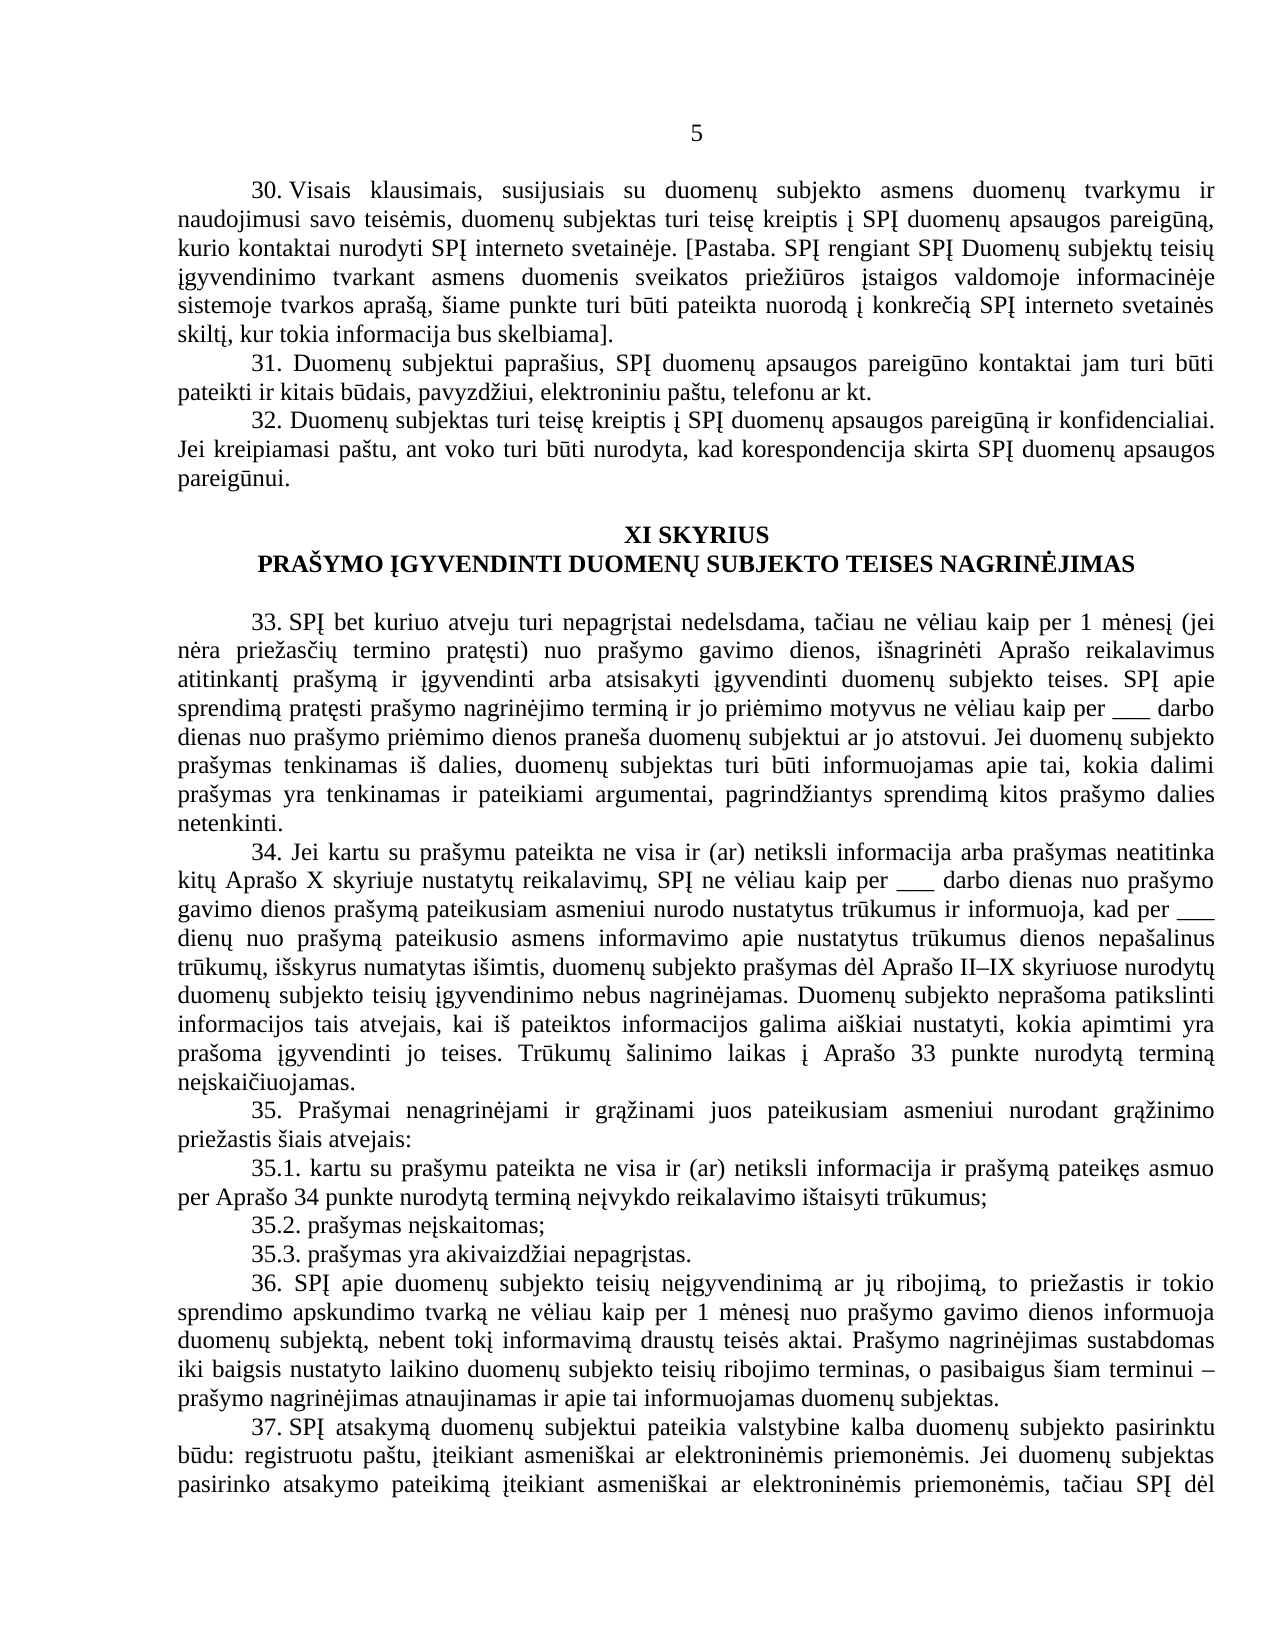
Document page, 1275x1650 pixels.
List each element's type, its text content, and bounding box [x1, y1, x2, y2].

text XI SKYRIUS [177, 521, 1216, 549]
text 34. Jei kartu su prašymu pateikta ne visa ir (ar) netiksli informacija arba prašymas neatitinka kitų Aprašo X skyriuje nustatytų reikalavimų, SPĮ ne vėliau kaip per ___ darbo dienas nuo prašymo gavimo dienos prašymą pateikusiam asmeniui nurodo nustatytus trūkumus ir informuoja, kad per ___ dienų nuo prašymą pateikusio asmens informavimo apie nustatytus trūkumus dienos nepašalinus trūkumų, išskyrus numatytas išimtis, duomenų subjekto prašymas dėl Aprašo II–IX skyriuose nurodytų duomenų subjekto teisių įgyvendinimo nebus nagrinėjamas. Duomenų subjekto neprašoma patikslinti informacijos tais atvejais, kai iš pateiktos informacijos galima aiškiai nustatyti, kokia apimtimi yra prašoma įgyvendinti jo teises. Trūkumų šalinimo laikas į Aprašo 33 punkte nurodytą terminą neįskaičiuojamas. [177, 837, 1216, 1096]
text 35.2. prašymas neįskaitomas; [177, 1211, 1216, 1239]
text 31. Duomenų subjektui paprašius, SPĮ duomenų apsaugos pareigūno kontaktai jam turi būti pateikti ir kitais būdais, pavyzdžiui, elektroniniu paštu, telefonu ar kt. [177, 348, 1216, 406]
text 33. SPĮ bet kuriuo atveju turi nepagrįstai nedelsdama, tačiau ne vėliau kaip per 1 mėnesį (jei nėra priežasčių termino pratęsti) nuo prašymo gavimo dienos, išnagrinėti Aprašo reikalavimus atitinkantį prašymą ir įgyvendinti arba atsisakyti įgyvendinti duomenų subjekto teises. SPĮ apie sprendimą pratęsti prašymo nagrinėjimo terminą ir jo priėmimo motyvus ne vėliau kaip per ___ darbo dienas nuo prašymo priėmimo dienos praneša duomenų subjektui ar jo atstovui. Jei duomenų subjekto prašymas tenkinamas iš dalies, duomenų subjektas turi būti informuojamas apie tai, kokia dalimi prašymas yra tenkinamas ir pateikiami argumentai, pagrindžiantys sprendimą kitos prašymo dalies netenkinti. [177, 607, 1216, 837]
text 35.1. kartu su prašymu pateikta ne visa ir (ar) netiksli informacija ir prašymą pateikęs asmuo per Aprašo 34 punkte nurodytą terminą neįvykdo reikalavimo ištaisyti trūkumus; [177, 1153, 1216, 1211]
text 35.3. prašymas yra akivaizdžiai nepagrįstas. [177, 1239, 1216, 1268]
text 32. Duomenų subjektas turi teisę kreiptis į SPĮ duomenų apsaugos pareigūną ir konfidencialiai. Jei kreipiamasi paštu, ant voko turi būti nurodyta, kad korespondencija skirta SPĮ duomenų apsaugos pareigūnui. [177, 406, 1216, 492]
text 30. Visais klausimais, susijusiais su duomenų subjekto asmens duomenų tvarkymu ir naudojimusi savo teisėmis, duomenų subjektas turi teisę kreiptis į SPĮ duomenų apsaugos pareigūną, kurio kontaktai nurodyti SPĮ interneto svetainėje. [Pastaba. SPĮ rengiant SPĮ Duomenų subjektų teisių įgyvendinimo tvarkant asmens duomenis sveikatos priežiūros įstaigos valdomoje informacinėje sistemoje tvarkos aprašą, šiame punkte turi būti pateikta nuorodą į konkrečią SPĮ interneto svetainės skiltį, kur tokia informacija bus skelbiama]. [177, 176, 1216, 348]
text 36. SPĮ apie duomenų subjekto teisių neįgyvendinimą ar jų ribojimą, to priežastis ir tokio sprendimo apskundimo tvarką ne vėliau kaip per 1 mėnesį nuo prašymo gavimo dienos informuoja duomenų subjektą, nebent tokį informavimą draustų teisės aktai. Prašymo nagrinėjimas sustabdomas iki baigsis nustatyto laikino duomenų subjekto teisių ribojimo terminas, o pasibaigus šiam terminui – prašymo nagrinėjimas atnaujinamas ir apie tai informuojamas duomenų subjektas. [177, 1268, 1216, 1412]
text 37. SPĮ atsakymą duomenų subjektui pateikia valstybine kalba duomenų subjekto pasirinktu būdu: registruotu paštu, įteikiant asmeniškai ar elektroninėmis priemonėmis. Jei duomenų subjektas pasirinko atsakymo pateikimą įteikiant asmeniškai ar elektroninėmis priemonėmis, tačiau SPĮ dėl [177, 1412, 1216, 1498]
text PRAŠYMO ĮGYVENDINTI DUOMENŲ SUBJEKTO TEISES NAGRINĖJIMAS [177, 549, 1216, 578]
text 35. Prašymai nenagrinėjami ir grąžinami juos pateikusiam asmeniui nurodant grąžinimo priežastis šiais atvejais: [177, 1096, 1216, 1153]
